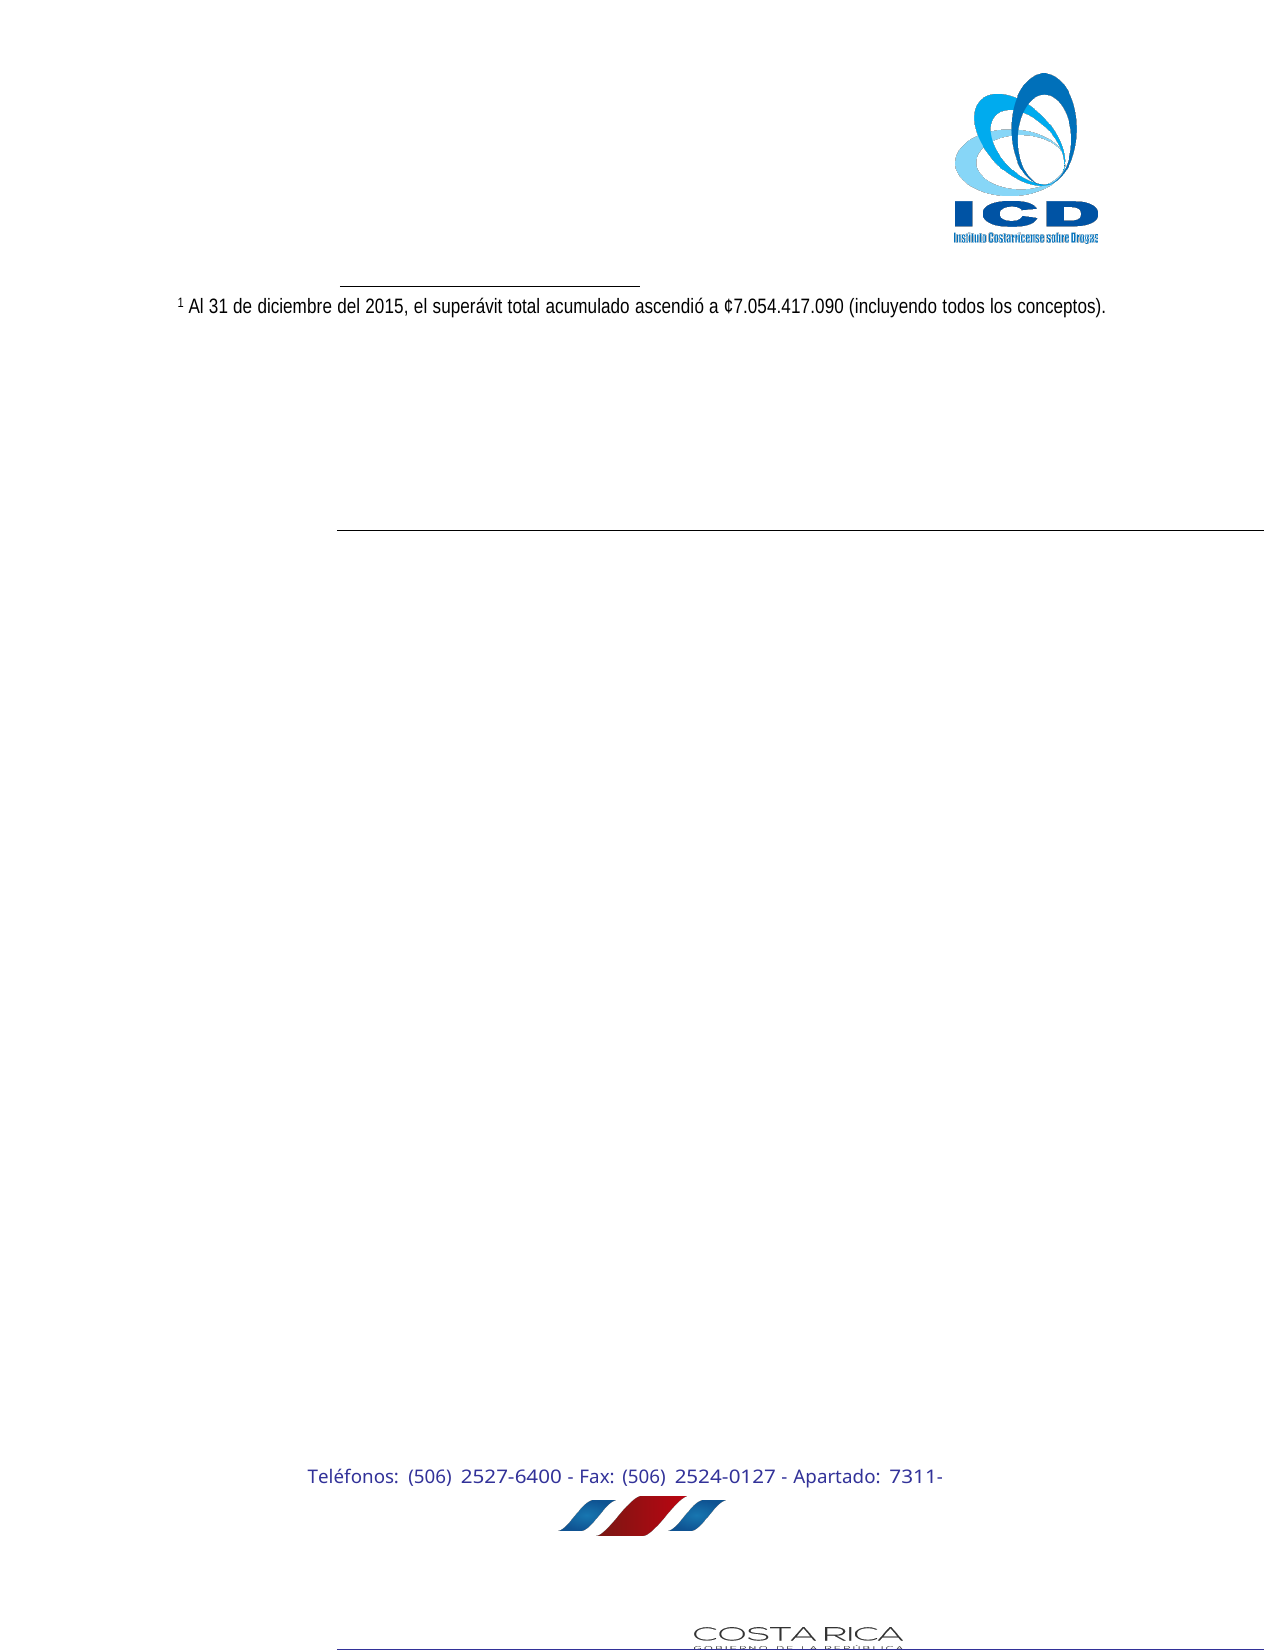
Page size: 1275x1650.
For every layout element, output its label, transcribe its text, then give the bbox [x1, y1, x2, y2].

text 1 Al 31 de diciembre del 2015, el superávit total acumulado ascendió a ¢7.054.417.090 (incluyendo todos los conceptos). [177, 294, 1114, 318]
